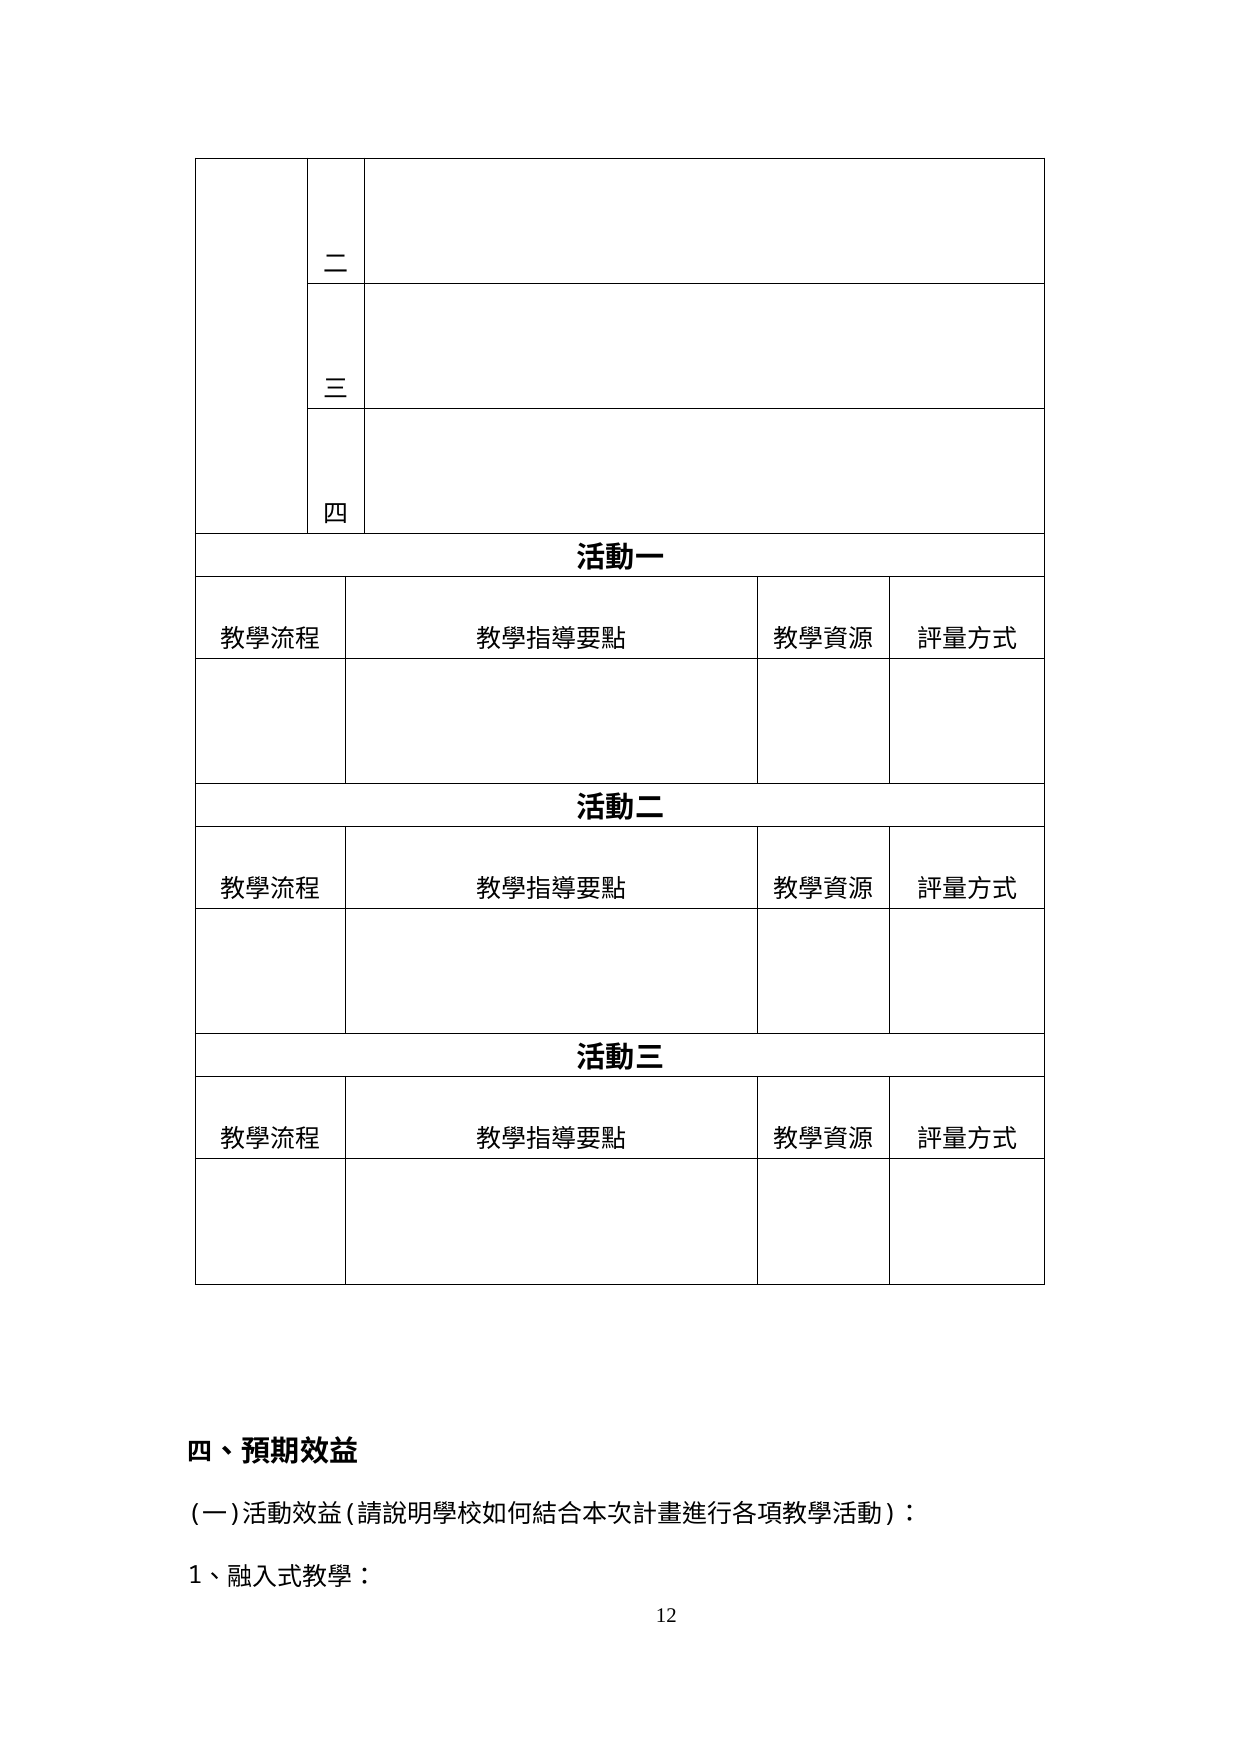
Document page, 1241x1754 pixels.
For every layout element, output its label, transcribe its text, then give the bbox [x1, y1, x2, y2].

table_cell [196, 159, 307, 532]
table_cell 評量方式 [890, 827, 1044, 907]
table_cell 教學指導要點 [346, 827, 757, 907]
table_cell 教學資源 [758, 1077, 889, 1157]
table_cell 四 [308, 409, 364, 532]
table_cell 教學指導要點 [346, 1077, 757, 1157]
table_cell 活動一 [196, 534, 1044, 576]
text 四、預期效益 [187, 1407, 1053, 1470]
table_cell [758, 1159, 889, 1284]
table_cell 評量方式 [890, 577, 1044, 657]
table_cell [890, 909, 1044, 1032]
table_cell 活動二 [196, 784, 1044, 826]
table_cell [890, 659, 1044, 782]
table_cell [890, 1159, 1044, 1284]
table_cell 活動三 [196, 1034, 1044, 1076]
table_cell [365, 159, 1044, 282]
table_cell [758, 659, 889, 782]
table_cell [196, 659, 345, 782]
table_cell 教學指導要點 [346, 577, 757, 657]
table_cell [346, 1159, 757, 1284]
table_cell [365, 409, 1044, 532]
table_cell [758, 909, 889, 1032]
table_cell 評量方式 [890, 1077, 1044, 1157]
table_cell [346, 659, 757, 782]
text 1、融入式教學： [187, 1532, 1053, 1595]
table_cell 教學流程 [196, 1077, 345, 1157]
table_cell 三 [308, 284, 364, 407]
table_cell 二 [308, 159, 364, 282]
table_cell [346, 909, 757, 1032]
table_cell 教學流程 [196, 827, 345, 907]
table_cell [196, 909, 345, 1032]
table_cell 教學資源 [758, 577, 889, 657]
table_cell 教學資源 [758, 827, 889, 907]
table_cell [365, 284, 1044, 407]
text (一)活動效益(請說明學校如何結合本次計畫進行各項教學活動)： [187, 1470, 1053, 1532]
table_cell [196, 1159, 345, 1284]
table_cell 教學流程 [196, 577, 345, 657]
